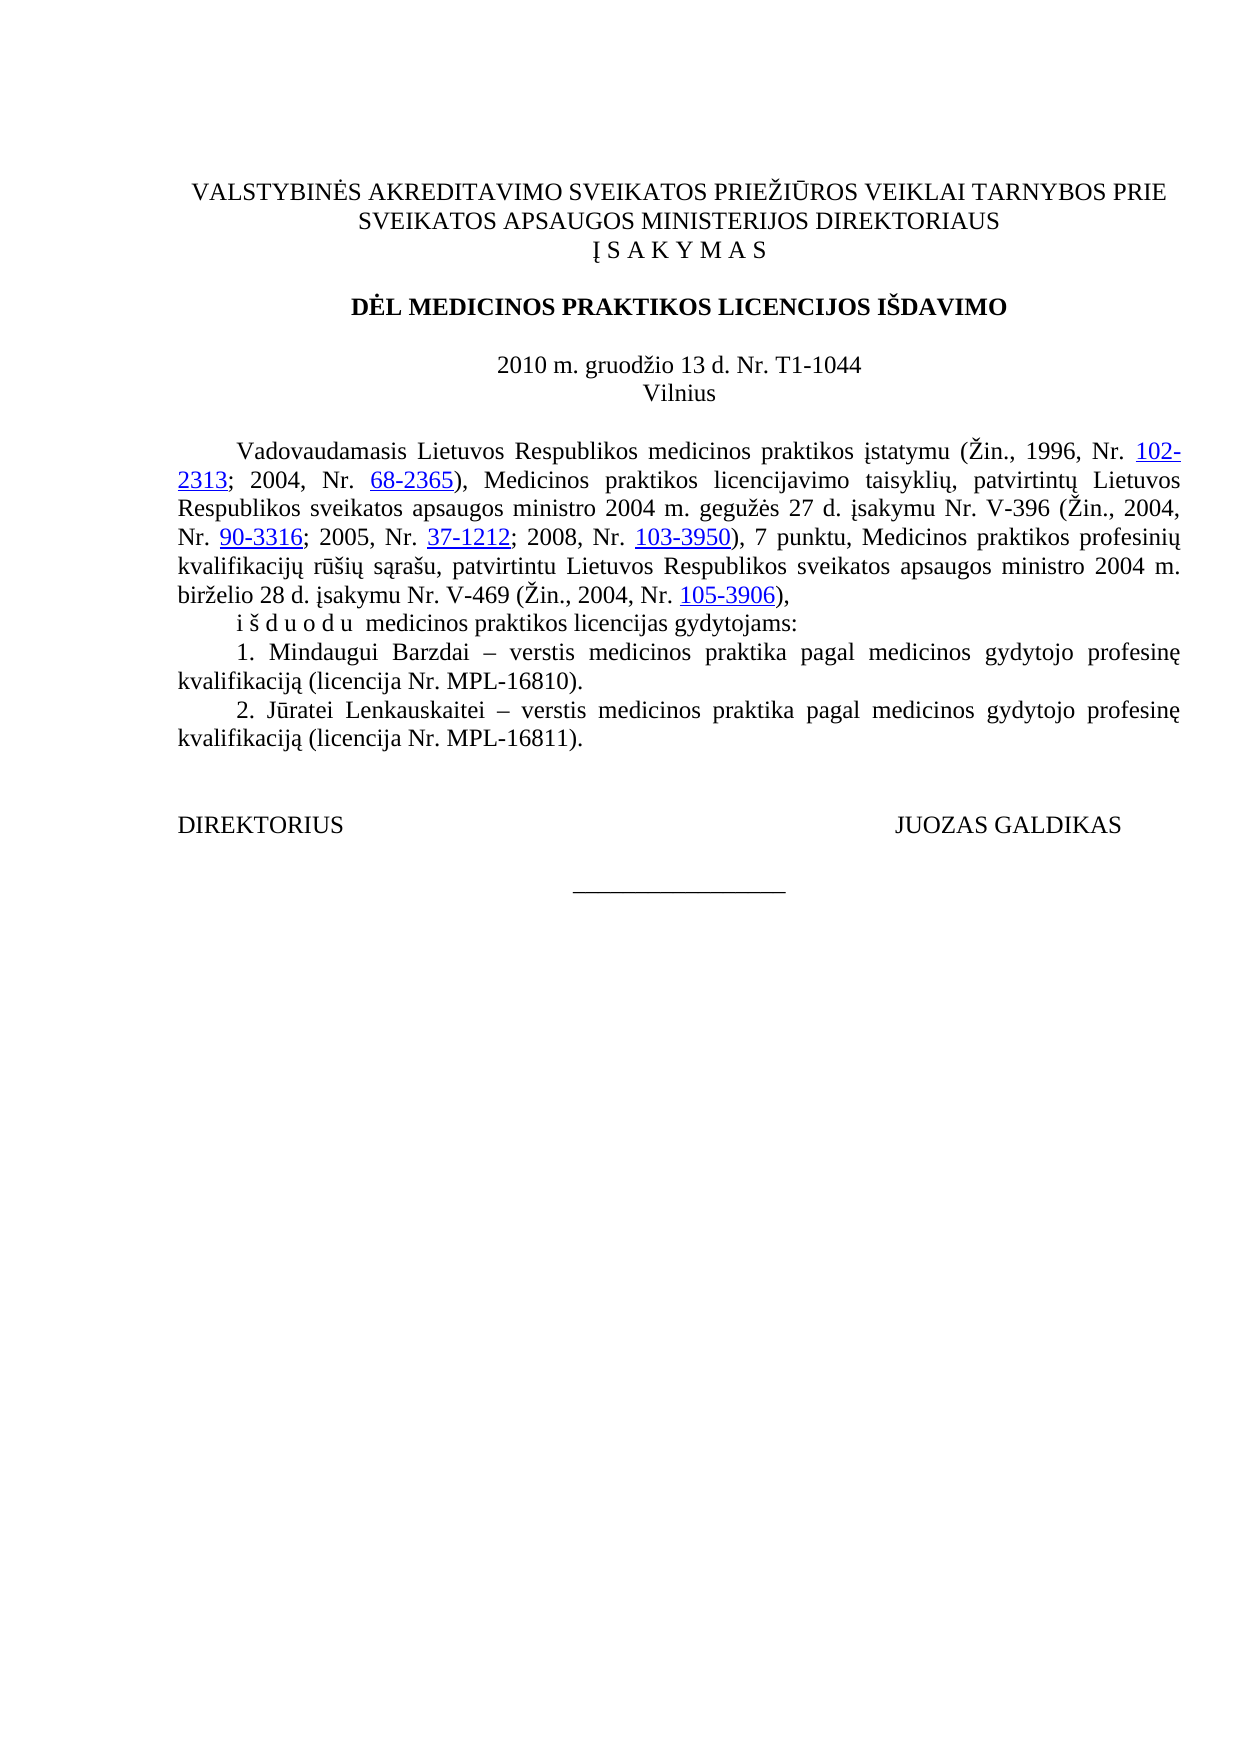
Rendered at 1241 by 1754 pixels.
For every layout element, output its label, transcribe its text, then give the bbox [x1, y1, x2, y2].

text DĖL medicinos PRAKTIKOS LICENCijos išdavimo [177, 292, 1181, 321]
text 1. Mindaugui Barzdai – verstis medicinos praktika pagal medicinos gydytojo profesinę kvalifikaciją (licencija Nr. MPL-16810). [177, 637, 1181, 695]
text Direktorius Juozas Galdikas [177, 810, 1181, 838]
text 2. Jūratei Lenkauskaitei – verstis medicinos praktika pagal medicinos gydytojo profesinę kvalifikaciją (licencija Nr. MPL-16811). [177, 695, 1181, 752]
text VALSTYBINĖS AKREDITAVIMO SVEIKATOS PRIEŽIŪROS VEIKLAI TARNYBOS PRIE SVEIKATOS APSAUGOS MINISTERIJOS DIREKTORIAUS [177, 177, 1181, 235]
text Vadovaudamasis Lietuvos Respublikos medicinos praktikos įstatymu (Žin., 1996, Nr. 102-2313; 2004, Nr. 68-2365), Medicinos praktikos licencijavimo taisyklių, patvirtintų Lietuvos Respublikos sveikatos apsaugos ministro 2004 m. gegužės 27 d. įsakymu Nr. V-396 (Žin., 2004, Nr. 90-3316; 2005, Nr. 37-1212; 2008, Nr. 103-3950), 7 punktu, Medicinos praktikos profesinių kvalifikacijų rūšių sąrašu, patvirtintu Lietuvos Respublikos sveikatos apsaugos ministro 2004 m. birželio 28 d. įsakymu Nr. V-469 (Žin., 2004, Nr. 105-3906), [177, 436, 1181, 608]
text Vilnius [177, 378, 1181, 407]
text 2010 m. gruodžio 13 d. Nr. T1-1044 [177, 350, 1181, 378]
text išduodu medicinos praktikos licencijas gydytojams: [177, 608, 1181, 637]
text ĮSAKYMAS [177, 235, 1181, 263]
text _________________ [177, 867, 1181, 896]
